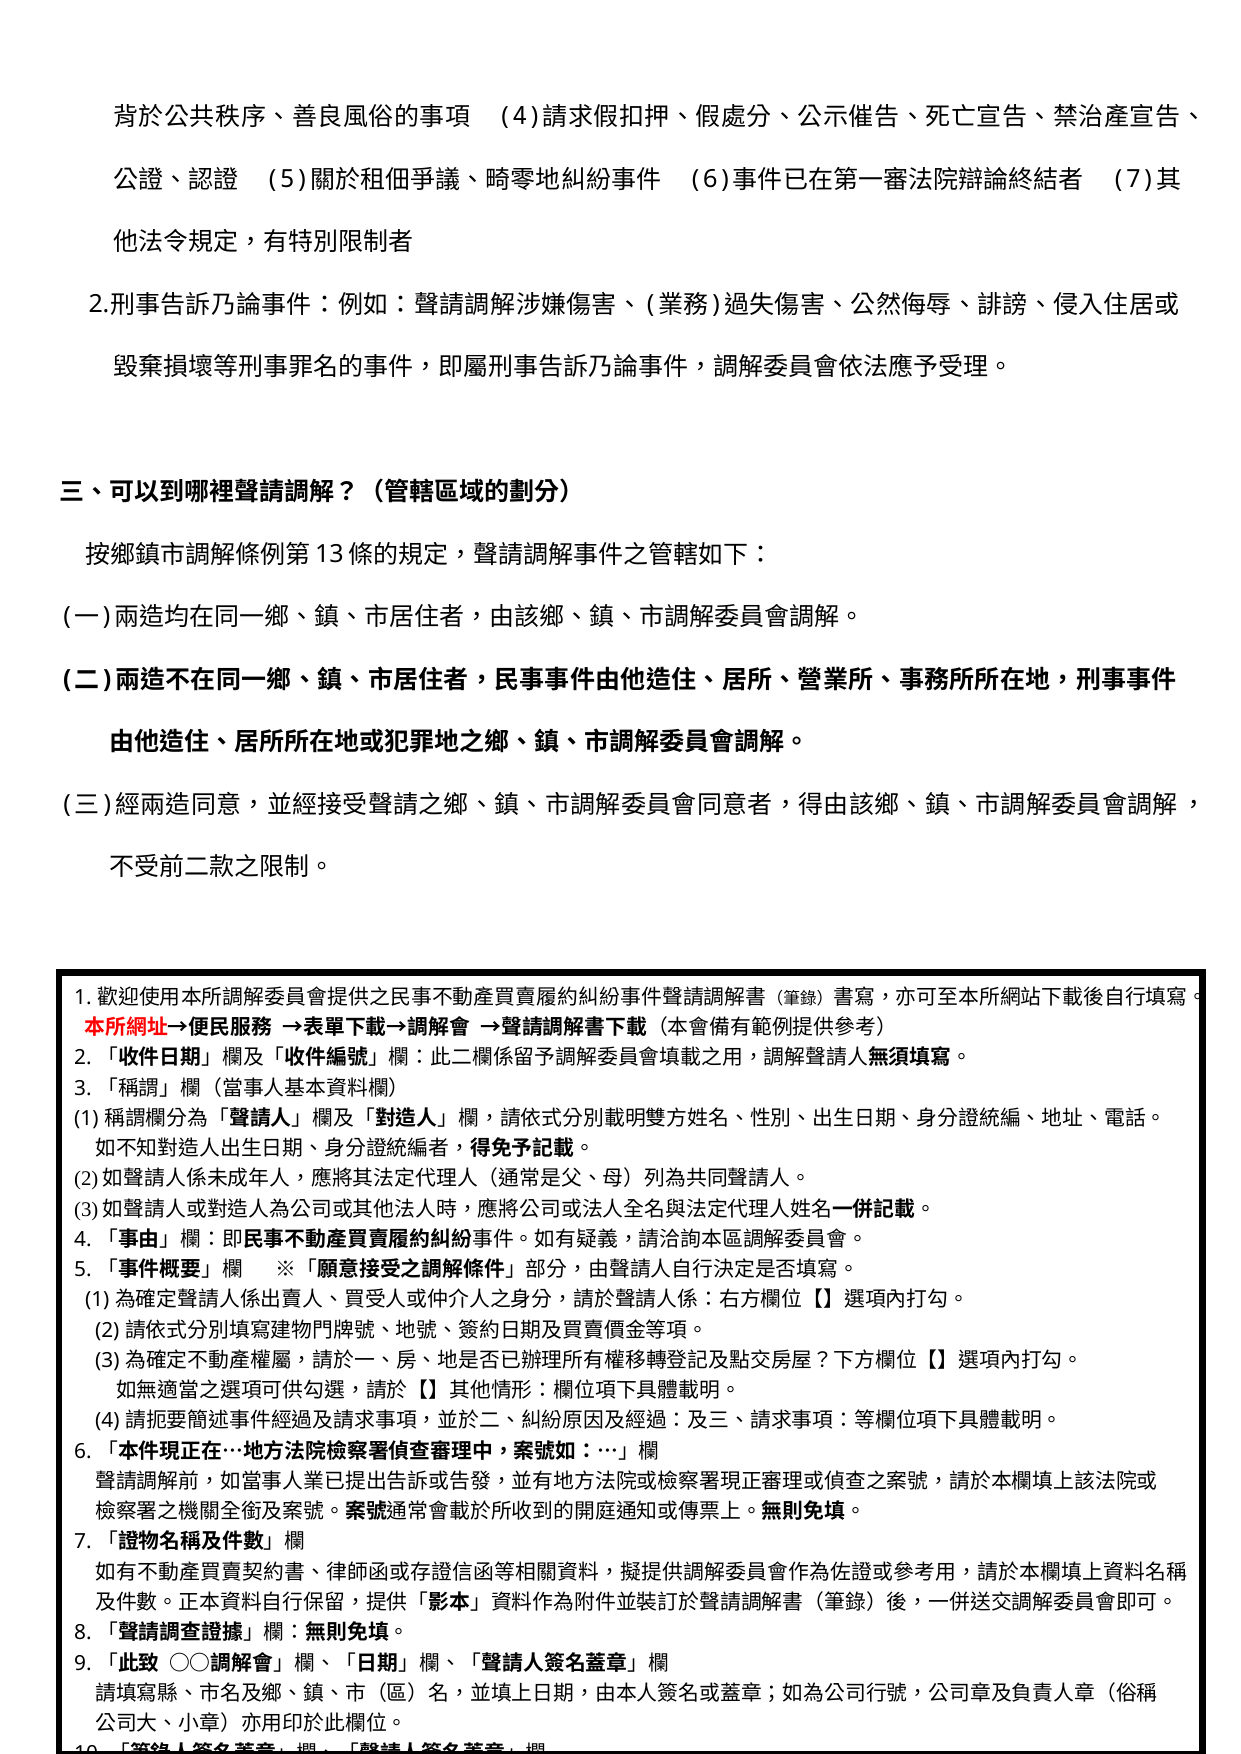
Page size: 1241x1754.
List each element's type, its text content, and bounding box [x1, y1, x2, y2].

text (一)兩造均在同一鄉、鎮、市居住者，由該鄉、鎮、市調解委員會調解。 [59, 573, 1181, 636]
text (三)經兩造同意，並經接受聲請之鄉、鎮、市調解委員會同意者，得由該鄉、鎮、市調解委員會調解，不受前二款之限制。 [59, 761, 1181, 886]
text 按鄉鎮市調解條例第13條的規定，聲請調解事件之管轄如下： [59, 511, 1181, 573]
text 2.刑事告訴乃論事件：例如：聲請調解涉嫌傷害、(業務)過失傷害、公然侮辱、誹謗、侵入住居或毀棄損壞等刑事罪名的事件，即屬刑事告訴乃論事件，調解委員會依法應予受理。 [88, 261, 1181, 386]
text 四、如何填寫聲請調解書（筆錄）？ [59, 948, 1181, 969]
text (二)兩造不在同一鄉、鎮、市居住者，民事事件由他造住、居所、營業所、事務所所在地，刑事事件由他造住、居所所在地或犯罪地之鄉、鎮、市調解委員會調解。 [59, 636, 1181, 761]
text 三、可以到哪裡聲請調解？（管轄區域的劃分） [59, 448, 1181, 511]
text (1)確認婚姻的無效或撤銷、請求認領、收養 (2)離婚的調解 (3)違反強制、禁止的規定或有背於公共秩序、善良風俗的事項 (4)請求假扣押、假處分、公示催告、死亡宣告、禁治產宣告、公證、認證 (5)關於租佃爭議、畸零地糾紛事件 (6)事件已在第一審法院辯論終結者 (7)其他法令規定，有特別限制者 [88, 73, 1181, 261]
